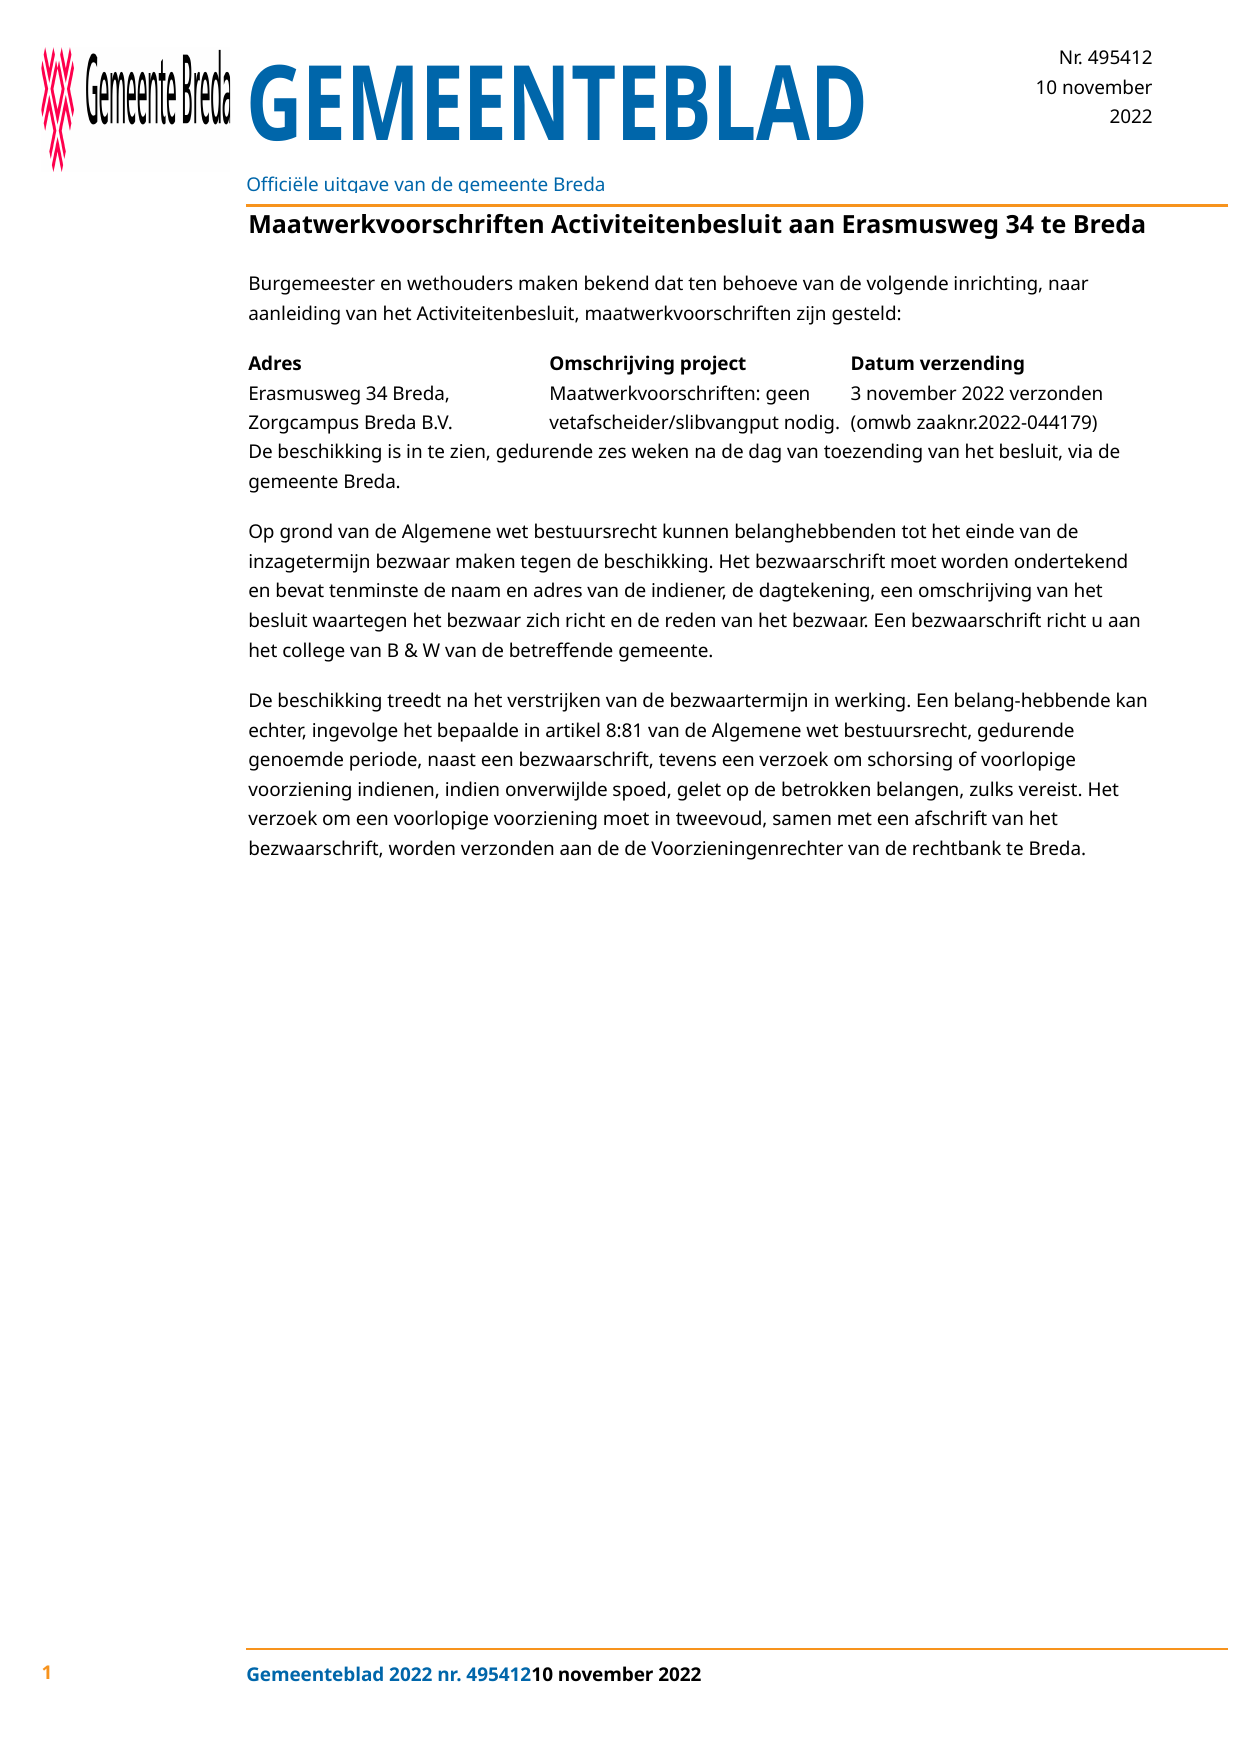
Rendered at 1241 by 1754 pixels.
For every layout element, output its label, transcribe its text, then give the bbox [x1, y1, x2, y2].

picture [41, 47, 231, 172]
table_header Datum verzending 3 november 2022 verzonden (omwb zaaknr.2022-044179) [850, 350, 1152, 435]
text De beschikking treedt na het verstrijken van de bezwaartermijn in werking. Een belang-hebbende kan echter, ingevolge het bepaalde in artikel 8:81 van de Algemene wet bestuursrecht, gedurende genoemde periode, naast een bezwaarschrift, tevens een verzoek om schorsing of voorlopige voorziening indienen, indien onverwijlde spoed, gelet op de betrokken belangen, zulks vereist. Het verzoek om een voorlopige voorziening moet in tweevoud, samen met een afschrift van het bezwaarschrift, worden verzonden aan de de Voorzieningenrechter van de rechtbank te Breda. [248, 687, 1152, 861]
text Burgemeester en wethouders maken bekend dat ten behoeve van de volgende inrichting, naar aanleiding van het Activiteitenbesluit, maatwerkvoorschriften zijn gesteld: [248, 270, 1152, 326]
text Maatwerkvoorschriften Activiteitenbesluit aan Erasmusweg 34 te Breda [248, 207, 1152, 241]
text De beschikking is in te zien, gedurende zes weken na de dag van toezending van het besluit, via de gemeente Breda. [248, 438, 1152, 494]
table_header Adres Erasmusweg 34 Breda, Zorgcampus Breda B.V. [248, 350, 549, 435]
text Op grond van de Algemene wet bestuursrecht kunnen belanghebbenden tot het einde van de inzagetermijn bezwaar maken tegen de beschikking. Het bezwaarschrift moet worden ondertekend en bevat tenminste de naam en adres van de indiener, de dagtekening, een omschrijving van het besluit waartegen het bezwaar zich richt en de reden van het bezwaar. Een bezwaarschrift richt u aan het college van B & W van de betreffende gemeente. [248, 518, 1152, 663]
table_header Omschrijving project Maatwerkvoorschriften: geen vetafscheider/slibvangput nodig. [549, 350, 850, 435]
